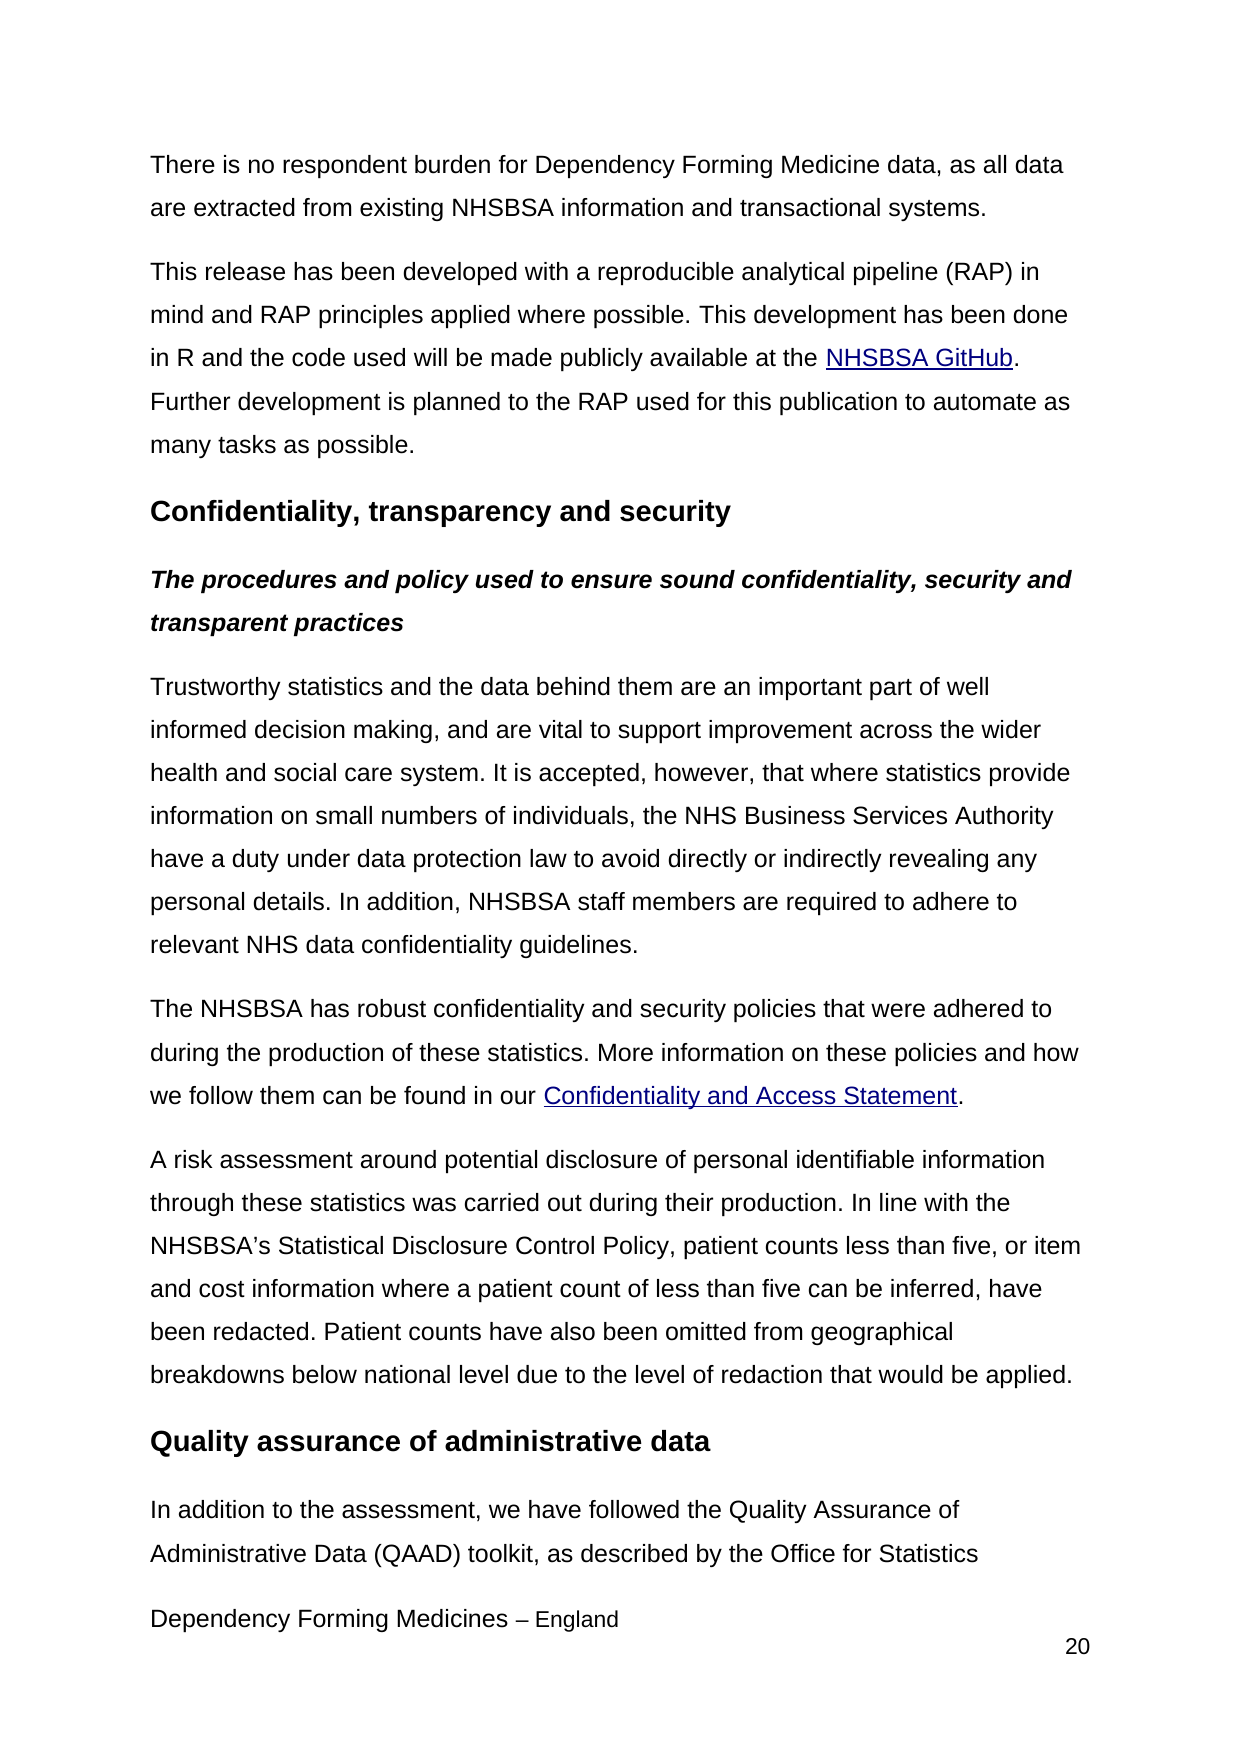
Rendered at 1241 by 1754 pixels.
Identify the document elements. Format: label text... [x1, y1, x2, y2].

text Confidentiality, transparency and security [150, 493, 1090, 527]
text The NHSBSA has robust confidentiality and security policies that were adhered to during the production of these statistics. More information on these policies and how we follow them can be found in our Confidentiality and Access Statement. [150, 994, 1090, 1109]
text Quality assurance of administrative data [150, 1424, 1090, 1458]
text In addition to the assessment, we have followed the Quality Assurance of Administrative Data (QAAD) toolkit, as described by the Office for Statistics [150, 1495, 1090, 1567]
text There is no respondent burden for Dependency Forming Medicine data, as all data are extracted from existing NHSBSA information and transactional systems. [150, 150, 1090, 222]
text The procedures and policy used to ensure sound confidentiality, security and transparent practices [150, 565, 1090, 637]
text Trustworthy statistics and the data behind them are an important part of well informed decision making, and are vital to support improvement across the wider health and social care system. It is accepted, however, that where statistics provide information on small numbers of individuals, the NHS Business Services Authority have a duty under data protection law to avoid directly or indirectly revealing any personal details. In addition, NHSBSA staff members are required to adhere to relevant NHS data confidentiality guidelines. [150, 672, 1090, 959]
text This release has been developed with a reproducible analytical pipeline (RAP) in mind and RAP principles applied where possible. This development has been done in R and the code used will be made publicly available at the NHSBSA GitHub. Further development is planned to the RAP used for this publication to automate as many tasks as possible. [150, 257, 1090, 458]
text A risk assessment around potential disclosure of personal identifiable information through these statistics was carried out during their production. In line with the NHSBSA’s Statistical Disclosure Control Policy, patient counts less than five, or item and cost information where a patient count of less than five can be inferred, have been redacted. Patient counts have also been omitted from geographical breakdowns below national level due to the level of redaction that would be applied. [150, 1145, 1090, 1389]
